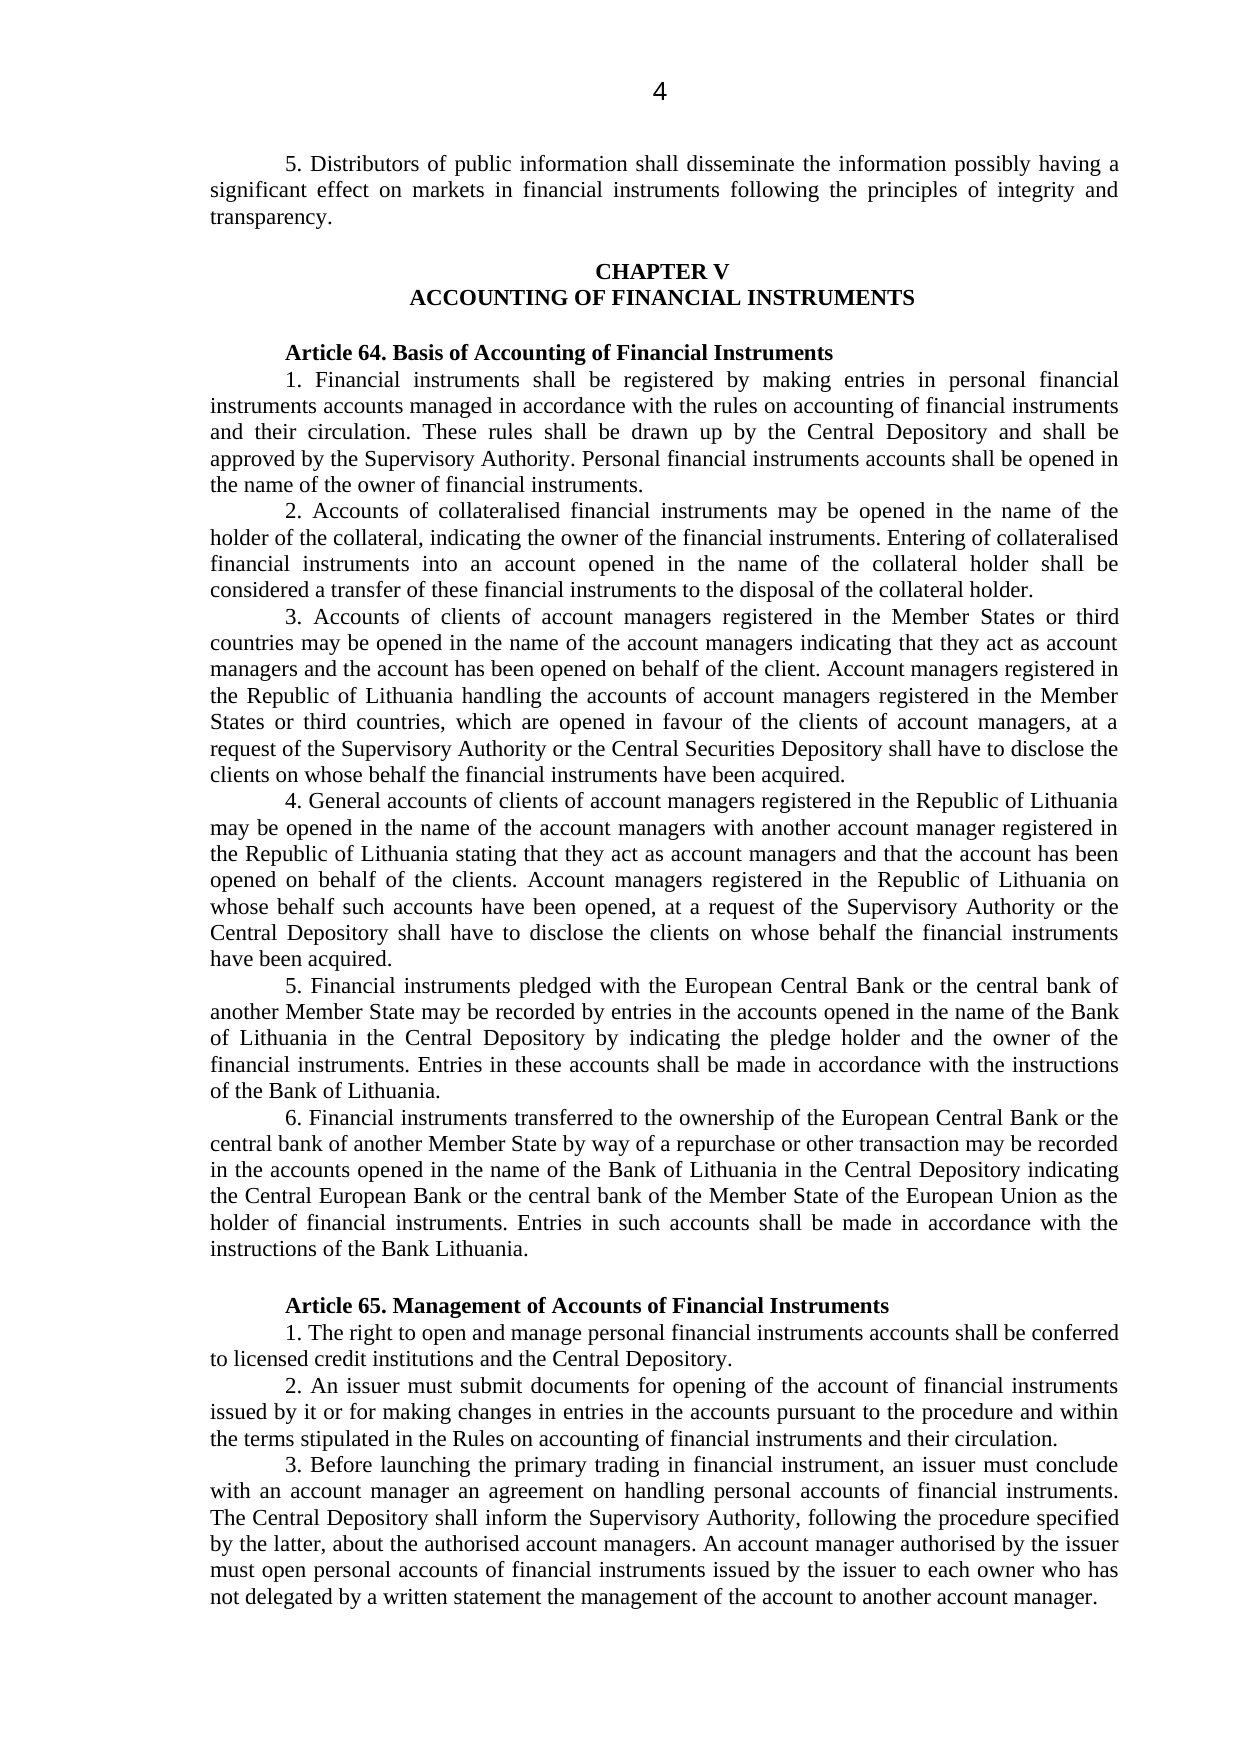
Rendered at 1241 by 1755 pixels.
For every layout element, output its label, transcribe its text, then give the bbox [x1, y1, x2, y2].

text 3. Accounts of clients of account managers registered in the Member States or third countries may be opened in the name of the account managers indicating that they act as account managers and the account has been opened on behalf of the client. Account managers registered in the Republic of Lithuania handling the accounts of account managers registered in the Member States or third countries, which are opened in favour of the clients of account managers, at a request of the Supervisory Authority or the Central Securities Depository shall have to disclose the clients on whose behalf the financial instruments have been acquired. [210, 603, 1120, 787]
text 2. An issuer must submit documents for opening of the account of financial instruments issued by it or for making changes in entries in the accounts pursuant to the procedure and within the terms stipulated in the Rules on accounting of financial instruments and their circulation. [210, 1372, 1120, 1451]
text Article 65. Management of Accounts of Financial Instruments [210, 1290, 1120, 1319]
text Article 64. Basis of Accounting of Financial Instruments [210, 339, 1120, 366]
text ACCOUNTING OF FINANCIAL INSTRUMENTS [210, 284, 1120, 311]
text 4. General accounts of clients of account managers registered in the Republic of Lithuania may be opened in the name of the account managers with another account manager registered in the Republic of Lithuania stating that they act as account managers and that the account has been opened on behalf of the clients. Account managers registered in the Republic of Lithuania on whose behalf such accounts have been opened, at a request of the Supervisory Authority or the Central Depository shall have to disclose the clients on whose behalf the financial instruments have been acquired. [210, 787, 1120, 972]
text 5. Financial instruments pledged with the European Central Bank or the central bank of another Member State may be recorded by entries in the accounts opened in the name of the Bank of Lithuania in the Central Depository by indicating the pledge holder and the owner of the financial instruments. Entries in these accounts shall be made in accordance with the instructions of the Bank of Lithuania. [210, 972, 1120, 1103]
text 6. Financial instruments transferred to the ownership of the European Central Bank or the central bank of another Member State by way of a repurchase or other transaction may be recorded in the accounts opened in the name of the Bank of Lithuania in the Central Depository indicating the Central European Bank or the central bank of the Member State of the European Union as the holder of financial instruments. Entries in such accounts shall be made in accordance with the instructions of the Bank Lithuania. [210, 1103, 1120, 1262]
text 2. Accounts of collateralised financial instruments may be opened in the name of the holder of the collateral, indicating the owner of the financial instruments. Entering of collateralised financial instruments into an account opened in the name of the collateral holder shall be considered a transfer of these financial instruments to the disposal of the collateral holder. [210, 497, 1120, 603]
text CHAPTER V [210, 258, 1120, 284]
text 1. Financial instruments shall be registered by making entries in personal financial instruments accounts managed in accordance with the rules on accounting of financial instruments and their circulation. These rules shall be drawn up by the Central Depository and shall be approved by the Supervisory Authority. Personal financial instruments accounts shall be opened in the name of the owner of financial instruments. [210, 366, 1120, 497]
text 5. Distributors of public information shall disseminate the information possibly having a significant effect on markets in financial instruments following the principles of integrity and transparency. [210, 150, 1120, 229]
text 3. Before launching the primary trading in financial instrument, an issuer must conclude with an account manager an agreement on handling personal accounts of financial instruments. The Central Depository shall inform the Supervisory Authority, following the procedure specified by the latter, about the authorised account managers. An account manager authorised by the issuer must open personal accounts of financial instruments issued by the issuer to each owner who has not delegated by a written statement the management of the account to another account manager. [210, 1451, 1120, 1609]
text 1. The right to open and manage personal financial instruments accounts shall be conferred to licensed credit institutions and the Central Depository. [210, 1319, 1120, 1372]
